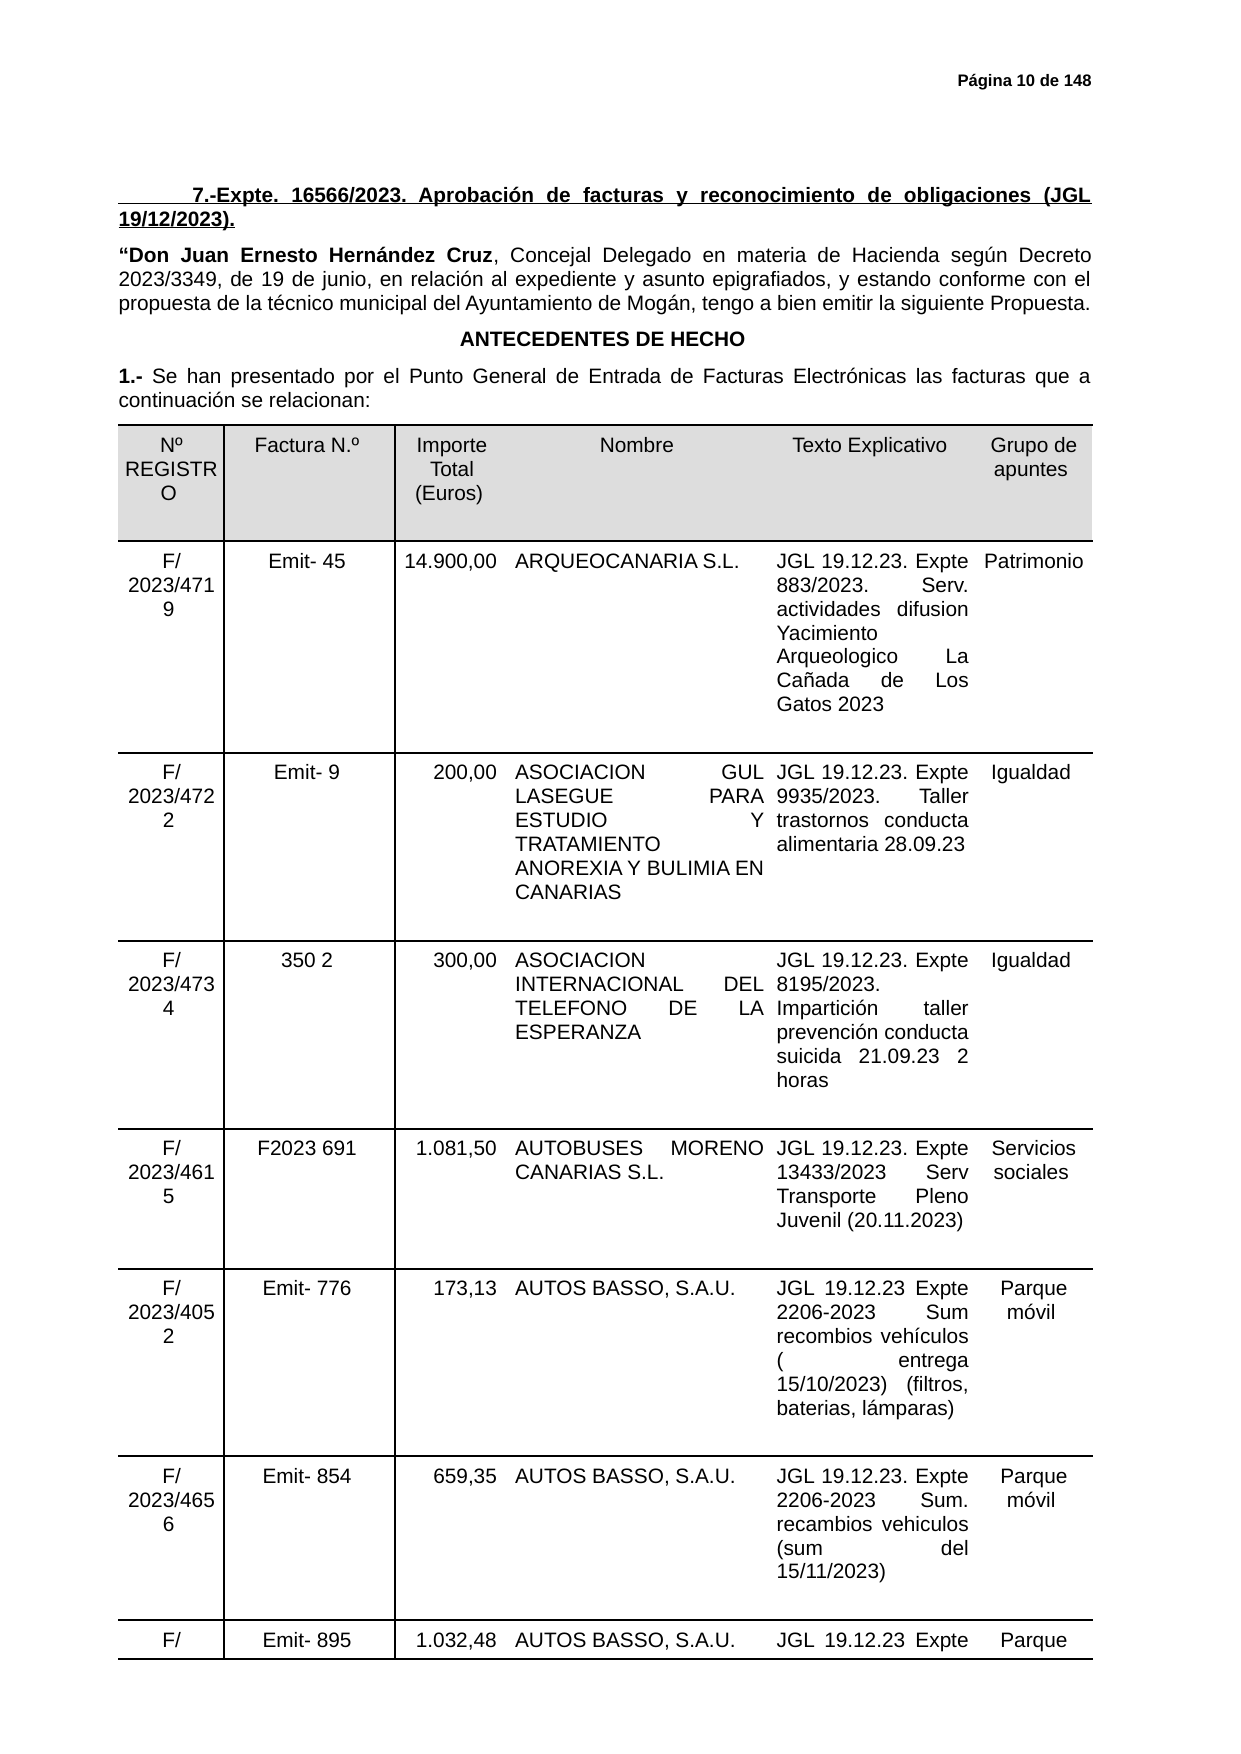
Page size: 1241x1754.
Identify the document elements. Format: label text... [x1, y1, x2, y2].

table_header Nº REGISTRO [118, 426, 223, 540]
table_cell Emit- 45 [225, 542, 394, 752]
table_cell F/2023/4734 [118, 942, 223, 1127]
table_cell Igualdad [975, 754, 1092, 940]
table_cell Parque móvil [975, 1457, 1092, 1619]
table_header Nombre [509, 426, 770, 540]
table_cell Emit- 895 [225, 1621, 394, 1658]
text “Don Juan Ernesto Hernández Cruz, Concejal Delegado en materia de Hacienda según Decreto 2023/3349, de 19 de junio, en relación al expediente y asunto epigrafiados, y estando conforme con el propuesta de la técnico municipal del Ayuntamiento de Mogán, tengo a bien emitir la siguiente Propuesta. [118, 243, 1092, 315]
table_cell AUTOBUSES MORENO CANARIAS S.L. [509, 1130, 770, 1267]
table_header Texto Explicativo [770, 426, 975, 540]
table_cell Emit- 854 [225, 1457, 394, 1619]
table_cell Patrimonio [975, 542, 1092, 752]
table_cell JGL 19.12.23. Expte 883/2023. Serv. actividades difusion Yacimiento Arqueologico La Cañada de Los Gatos 2023 [770, 542, 975, 752]
table_cell 659,35 [396, 1457, 509, 1619]
table_cell AUTOS BASSO, S.A.U. [509, 1270, 770, 1455]
table_cell Parque [975, 1621, 1092, 1658]
table_cell 1.081,50 [396, 1130, 509, 1267]
table_cell JGL 19.12.23. Expte 9935/2023. Taller trastornos conducta alimentaria 28.09.23 [770, 754, 975, 940]
table_cell JGL 19.12.23 Expte 2206-2023 Sum recombios vehículos ( entrega 15/10/2023) (filtros, baterias, lámparas) [770, 1270, 975, 1455]
table_cell JGL 19.12.23. Expte 8195/2023. Impartición taller prevención conducta suicida 21.09.23 2 horas [770, 942, 975, 1127]
table_cell JGL 19.12.23. Expte 13433/2023 Serv Transporte Pleno Juvenil (20.11.2023) [770, 1130, 975, 1267]
table_cell 173,13 [396, 1270, 509, 1455]
table_cell F/2023/4615 [118, 1130, 223, 1267]
text 1.- Se han presentado por el Punto General de Entrada de Facturas Electrónicas las facturas que a continuación se relacionan: [118, 364, 1092, 412]
table_cell JGL 19.12.23. Expte 2206-2023 Sum. recambios vehiculos (sum del 15/11/2023) [770, 1457, 975, 1619]
table_header Factura N.º [225, 426, 394, 540]
table_cell F/ [118, 1621, 223, 1658]
table_cell Servicios sociales [975, 1130, 1092, 1267]
table_cell AUTOS BASSO, S.A.U. [509, 1457, 770, 1619]
table_cell ASOCIACION GUL LASEGUE PARA ESTUDIO Y TRATAMIENTO ANOREXIA Y BULIMIA EN CANARIAS [509, 754, 770, 940]
table_cell Emit- 776 [225, 1270, 394, 1455]
table_header Importe Total (Euros) [396, 426, 509, 540]
table_cell Emit- 9 [225, 754, 394, 940]
table_cell F/2023/4722 [118, 754, 223, 940]
table_header Grupo de apuntes [975, 426, 1092, 540]
table_cell JGL 19.12.23 Expte [770, 1621, 975, 1658]
table_cell Igualdad [975, 942, 1092, 1127]
table_cell 14.900,00 [396, 542, 509, 752]
table_cell ARQUEOCANARIA S.L. [509, 542, 770, 752]
table_cell AUTOS BASSO, S.A.U. [509, 1621, 770, 1658]
table_cell 300,00 [396, 942, 509, 1127]
table_cell F2023 691 [225, 1130, 394, 1267]
table_cell 200,00 [396, 754, 509, 940]
text 19/12/2023). [118, 204, 1092, 230]
table_cell 350 2 [225, 942, 394, 1127]
table_cell Parque móvil [975, 1270, 1092, 1455]
table_cell ASOCIACION INTERNACIONAL DEL TELEFONO DE LA ESPERANZA [509, 942, 770, 1127]
table_cell 1.032,48 [396, 1621, 509, 1658]
table_cell F/2023/4052 [118, 1270, 223, 1455]
table_cell F/2023/4719 [118, 542, 223, 752]
table_cell F/2023/4656 [118, 1457, 223, 1619]
text ANTECEDENTES DE HECHO [118, 327, 1092, 351]
text 7.-Expte. 16566/2023. Aprobación de facturas y reconocimiento de obligaciones (JGL [118, 182, 1092, 203]
